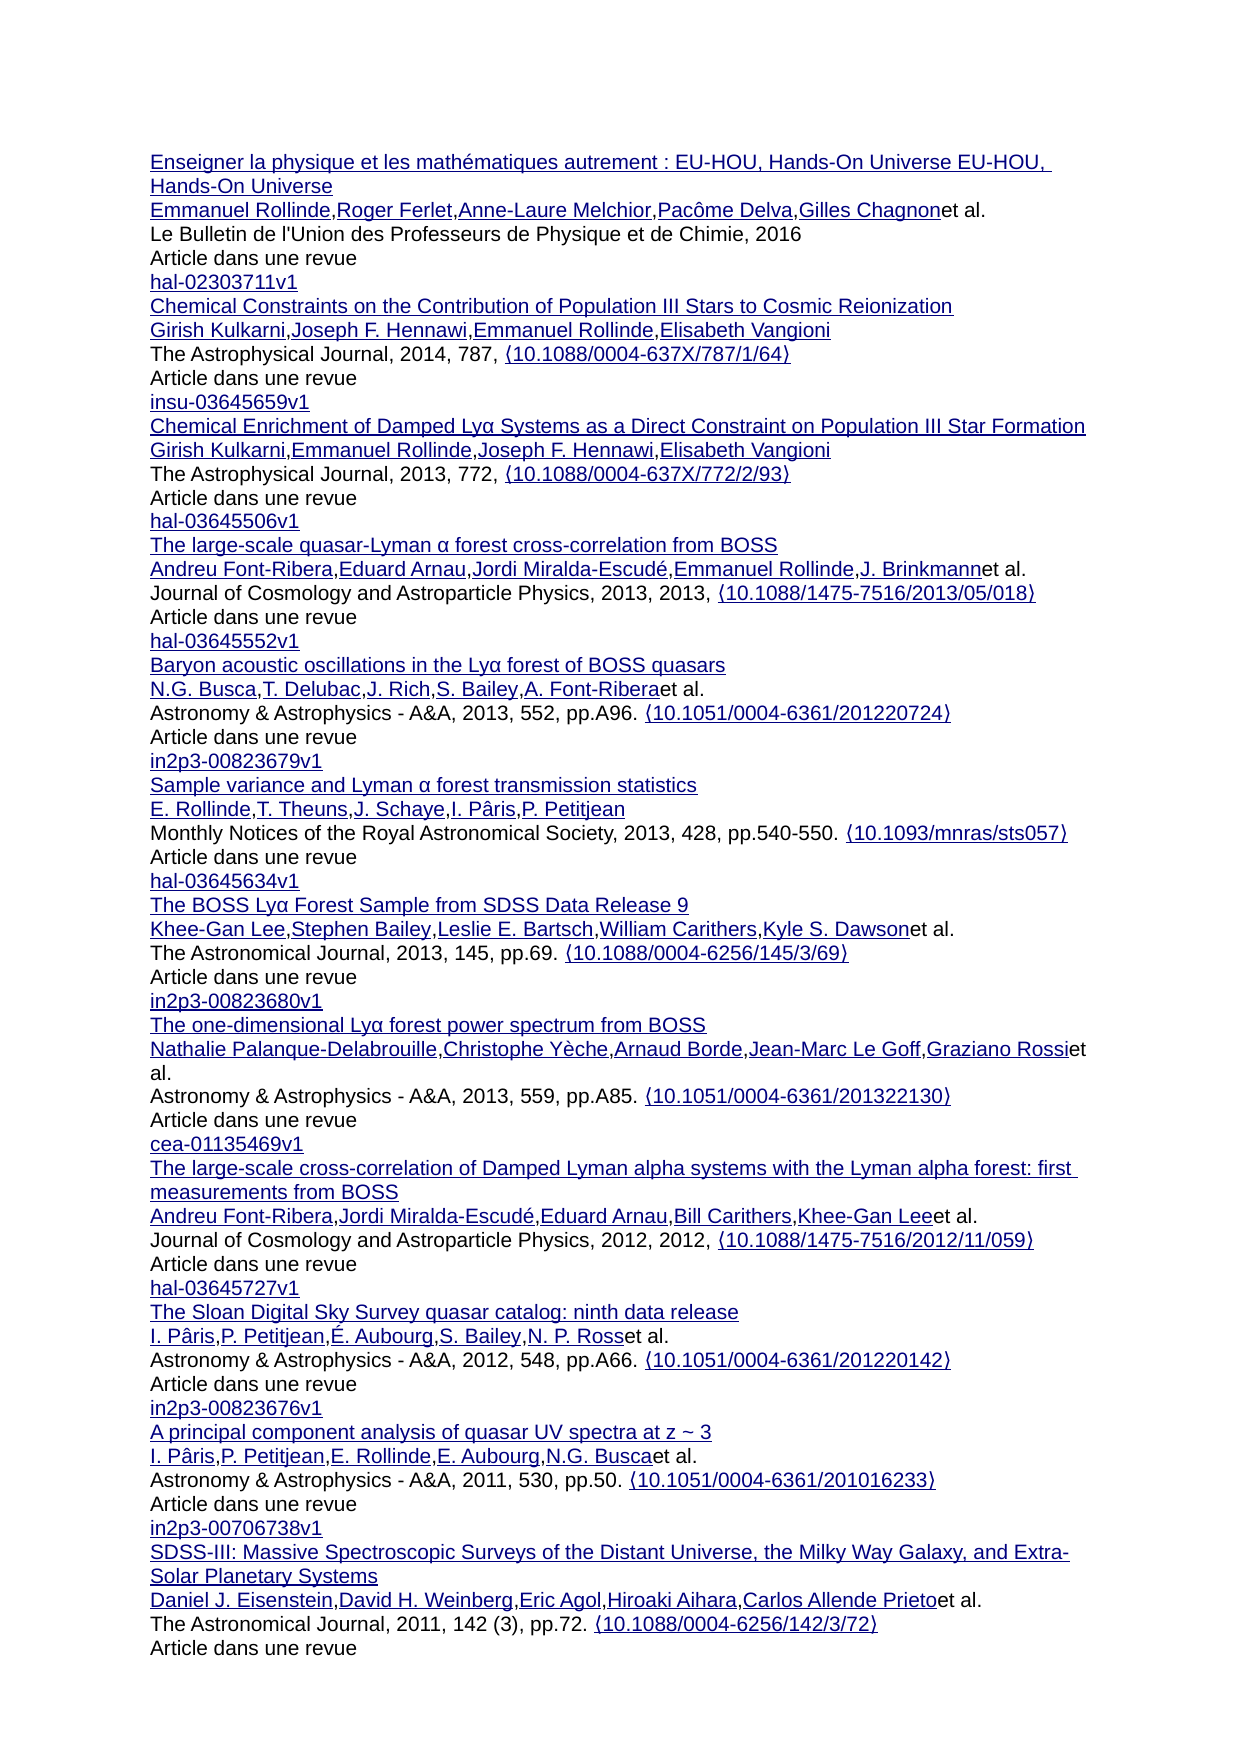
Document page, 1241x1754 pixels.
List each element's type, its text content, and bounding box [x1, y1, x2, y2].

table_cell Chemical Constraints on the Contribution of Population III Stars to Cosmic Reionization Girish Kulkarni,Joseph F. Hennawi,Emmanuel Rollinde,Elisabeth Vangioni The Astrophysical Journal, 2014, 787, ⟨10.1088/0004-637X/787/1/64⟩ Article dans une revue insu-03645659v1 [150, 294, 1090, 413]
table_cell SDSS-III: Massive Spectroscopic Surveys of the Distant Universe, the Milky Way Galaxy, and Extra-Solar Planetary Systems Daniel J. Eisenstein,David H. Weinberg,Eric Agol,Hiroaki Aihara,Carlos Allende Prietoet al. The Astronomical Journal, 2011, 142 (3), pp.72. ⟨10.1088/0004-6256/142/3/72⟩ Article dans une revue [150, 1540, 1090, 1659]
table_cell The large-scale quasar-Lyman α forest cross-correlation from BOSS Andreu Font-Ribera,Eduard Arnau,Jordi Miralda-Escudé,Emmanuel Rollinde,J. Brinkmannet al. Journal of Cosmology and Astroparticle Physics, 2013, 2013, ⟨10.1088/1475-7516/2013/05/018⟩ Article dans une revue hal-03645552v1 [150, 533, 1090, 653]
table_cell A principal component analysis of quasar UV spectra at z ~ 3 I. Pâris,P. Petitjean,E. Rollinde,E. Aubourg,N.G. Buscaet al. Astronomy & Astrophysics - A&A, 2011, 530, pp.50. ⟨10.1051/0004-6361/201016233⟩ Article dans une revue in2p3-00706738v1 [150, 1420, 1090, 1539]
table_cell The one-dimensional Lyα forest power spectrum from BOSS Nathalie Palanque-Delabrouille,Christophe Yèche,Arnaud Borde,Jean-Marc Le Goff,Graziano Rossiet al. Astronomy & Astrophysics - A&A, 2013, 559, pp.A85. ⟨10.1051/0004-6361/201322130⟩ Article dans une revue cea-01135469v1 [150, 1013, 1090, 1156]
table_cell Sample variance and Lyman α forest transmission statistics E. Rollinde,T. Theuns,J. Schaye,I. Pâris,P. Petitjean Monthly Notices of the Royal Astronomical Society, 2013, 428, pp.540-550. ⟨10.1093/mnras/sts057⟩ Article dans une revue hal-03645634v1 [150, 773, 1090, 893]
table_cell Chemical Enrichment of Damped Lyα Systems as a Direct Constraint on Population III Star Formation Girish Kulkarni,Emmanuel Rollinde,Joseph F. Hennawi,Elisabeth Vangioni The Astrophysical Journal, 2013, 772, ⟨10.1088/0004-637X/772/2/93⟩ Article dans une revue hal-03645506v1 [150, 414, 1090, 533]
table_cell Baryon acoustic oscillations in the Lyα forest of BOSS quasars N.G. Busca,T. Delubac,J. Rich,S. Bailey,A. Font-Riberaet al. Astronomy & Astrophysics - A&A, 2013, 552, pp.A96. ⟨10.1051/0004-6361/201220724⟩ Article dans une revue in2p3-00823679v1 [150, 653, 1090, 773]
table_cell Enseigner la physique et les mathématiques autrement : EU-HOU, Hands-On Universe EU-HOU, Hands-On Universe Emmanuel Rollinde,Roger Ferlet,Anne-Laure Melchior,Pacôme Delva,Gilles Chagnonet al. Le Bulletin de l'Union des Professeurs de Physique et de Chimie, 2016 Article dans une revue hal-02303711v1 [150, 150, 1090, 294]
table_cell The BOSS Lyα Forest Sample from SDSS Data Release 9 Khee-Gan Lee,Stephen Bailey,Leslie E. Bartsch,William Carithers,Kyle S. Dawsonet al. The Astronomical Journal, 2013, 145, pp.69. ⟨10.1088/0004-6256/145/3/69⟩ Article dans une revue in2p3-00823680v1 [150, 893, 1090, 1012]
table_cell The large-scale cross-correlation of Damped Lyman alpha systems with the Lyman alpha forest: first measurements from BOSS Andreu Font-Ribera,Jordi Miralda-Escudé,Eduard Arnau,Bill Carithers,Khee-Gan Leeet al. Journal of Cosmology and Astroparticle Physics, 2012, 2012, ⟨10.1088/1475-7516/2012/11/059⟩ Article dans une revue hal-03645727v1 [150, 1156, 1090, 1300]
table_cell The Sloan Digital Sky Survey quasar catalog: ninth data release I. Pâris,P. Petitjean,É. Aubourg,S. Bailey,N. P. Rosset al. Astronomy & Astrophysics - A&A, 2012, 548, pp.A66. ⟨10.1051/0004-6361/201220142⟩ Article dans une revue in2p3-00823676v1 [150, 1300, 1090, 1420]
